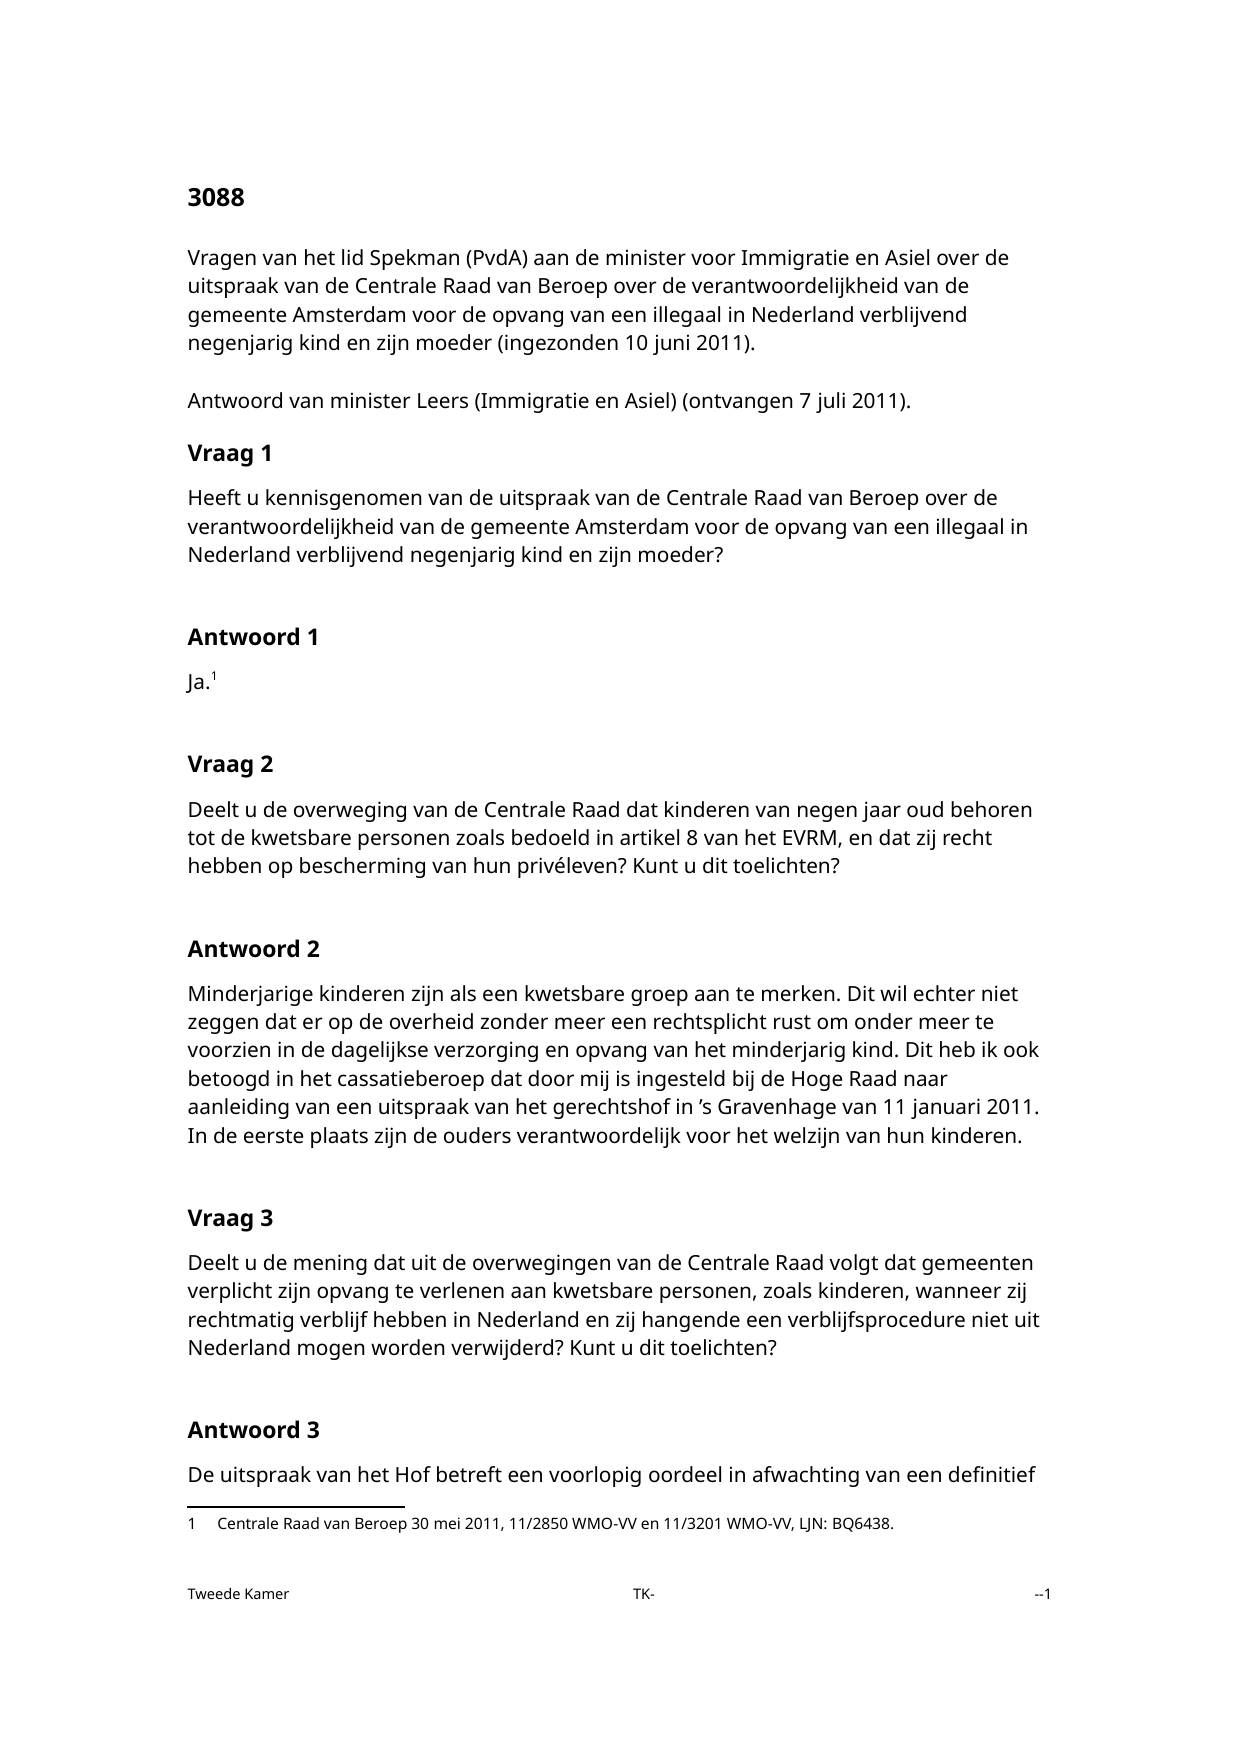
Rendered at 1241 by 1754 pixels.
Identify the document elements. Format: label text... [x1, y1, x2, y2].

subtitle Antwoord 1 [187, 621, 1053, 652]
text Antwoord van minister Leers (Immigratie en Asiel) (ontvangen 7 juli 2011). [187, 386, 1053, 415]
subtitle Vraag 3 [187, 1202, 1053, 1233]
text Deelt u de overweging van de Centrale Raad dat kinderen van negen jaar oud behoren tot de kwetsbare personen zoals bedoeld in artikel 8 van het EVRM, en dat zij recht hebben op bescherming van hun privéleven? Kunt u dit toelichten? [187, 795, 1053, 880]
subtitle Antwoord 2 [187, 932, 1053, 964]
text Centrale Raad van Beroep 30 mei 2011, 11/2850 WMO-VV en 11/3201 WMO-VV, LJN: BQ6438. [187, 1477, 1053, 1534]
subtitle Vraag 1 [187, 437, 1053, 468]
text Minderjarige kinderen zijn als een kwetsbare groep aan te merken. Dit wil echter niet zeggen dat er op de overheid zonder meer een rechtsplicht rust om onder meer te voorzien in de dagelijkse verzorging en opvang van het minderjarig kind. Dit heb ik ook betoogd in het cassatieberoep dat door mij is ingesteld bij de Hoge Raad naar aanleiding van een uitspraak van het gerechtshof in ’s Gravenhage van 11 januari 2011. In de eerste plaats zijn de ouders verantwoordelijk voor het welzijn van hun kinderen. [187, 979, 1053, 1149]
subtitle Vraag 2 [187, 748, 1053, 780]
text Deelt u de mening dat uit de overwegingen van de Centrale Raad volgt dat gemeenten verplicht zijn opvang te verlenen aan kwetsbare personen, zoals kinderen, wanneer zij rechtmatig verblijf hebben in Nederland en zij hangende een verblijfsprocedure niet uit Nederland mogen worden verwijderd? Kunt u dit toelichten? [187, 1248, 1053, 1362]
text Heeft u kennisgenomen van de uitspraak van de Centrale Raad van Beroep over de verantwoordelijkheid van de gemeente Amsterdam voor de opvang van een illegaal in Nederland verblijvend negenjarig kind en zijn moeder? [187, 483, 1053, 569]
text Ja. [187, 667, 1053, 696]
text 3088 [187, 179, 1053, 213]
text Vragen van het lid Spekman (PvdA) aan de minister voor Immigratie en Asiel over de uitspraak van de Centrale Raad van Beroep over de verantwoordelijkheid van de gemeente Amsterdam voor de opvang van een illegaal in Nederland verblijvend negenjarig kind en zijn moeder (ingezonden 10 juni 2011). [187, 243, 1053, 357]
